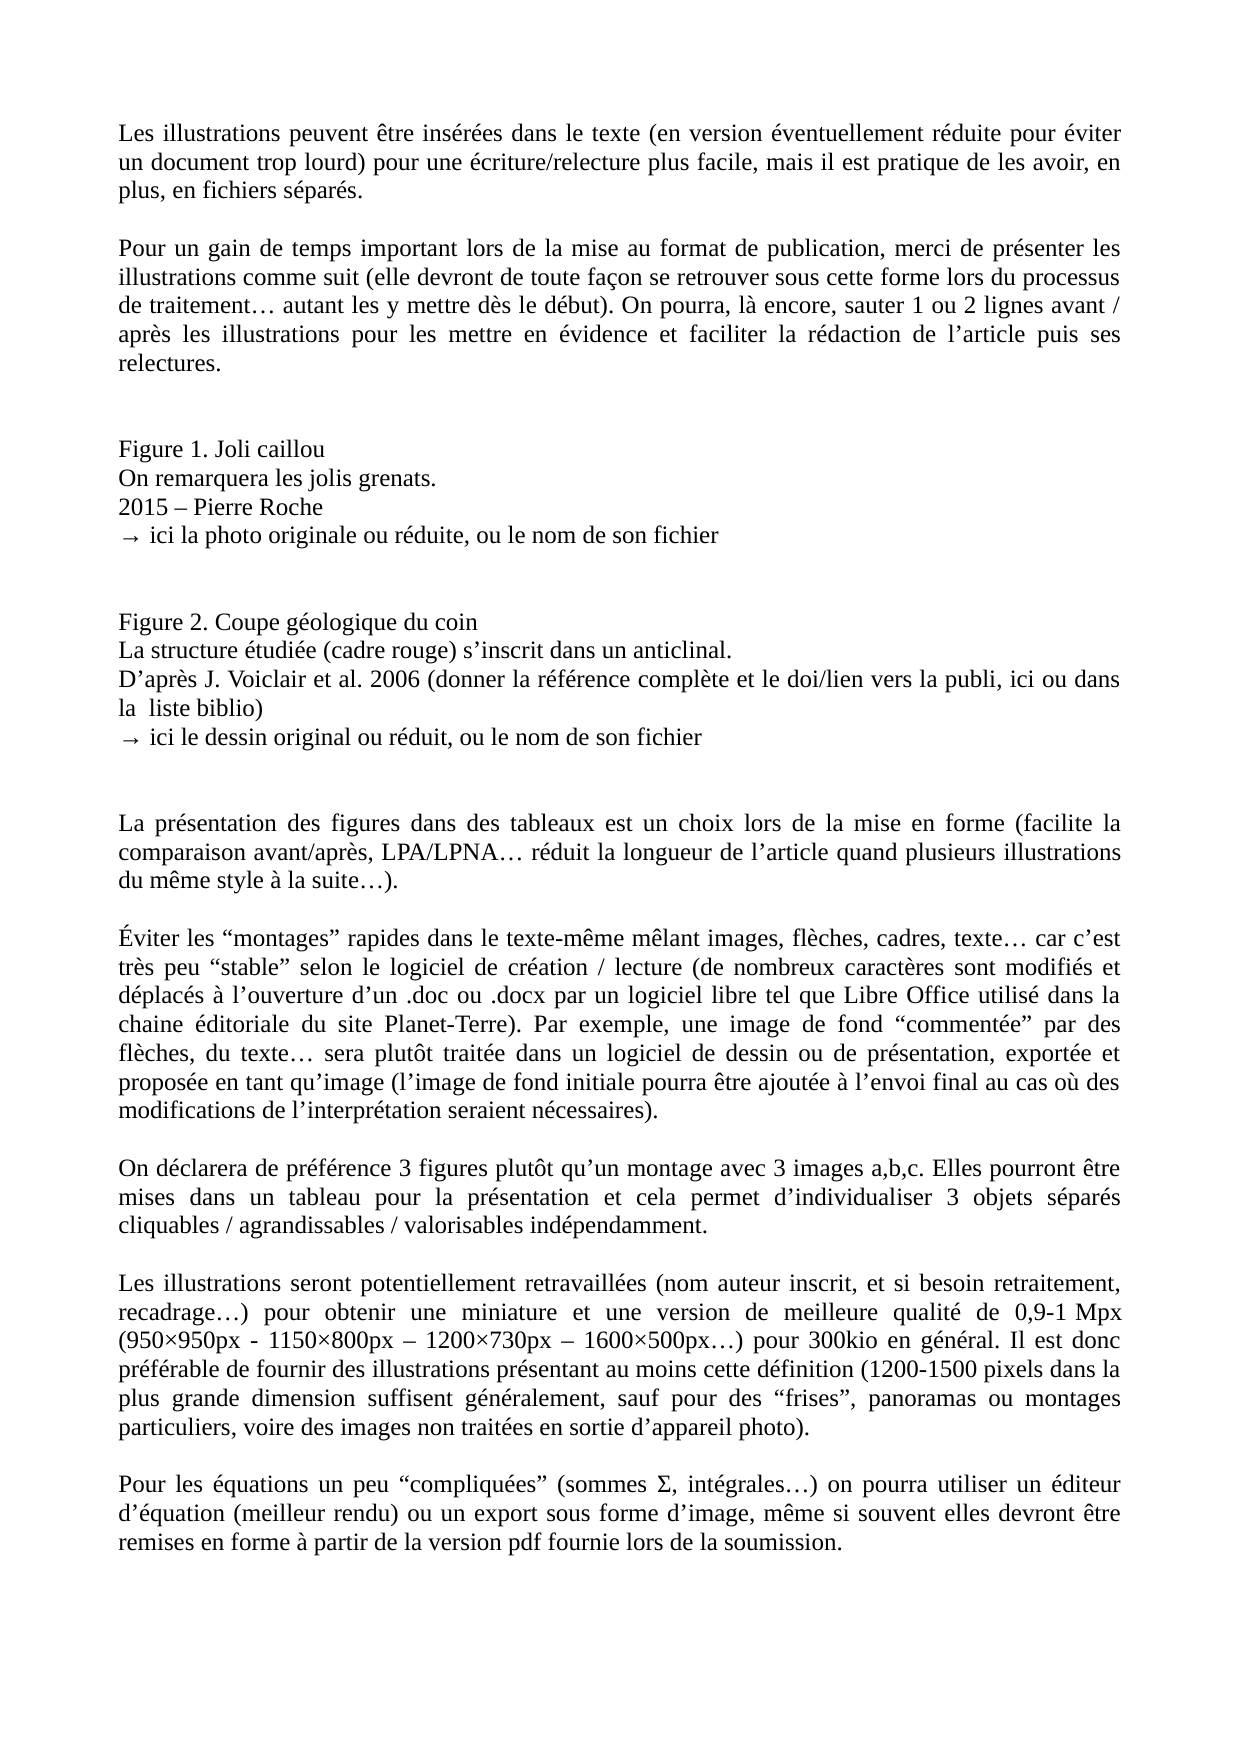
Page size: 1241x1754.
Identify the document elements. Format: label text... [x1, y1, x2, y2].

text Figure 1. Joli caillou [118, 434, 1122, 463]
text Pour les équations un peu “compliquées” (sommes Σ, intégrales…) on pourra utiliser un éditeur d’équation (meilleur rendu) ou un export sous forme d’image, même si souvent elles devront être remises en forme à partir de la version pdf fournie lors de la soumission. [118, 1469, 1122, 1556]
text On déclarera de préférence 3 figures plutôt qu’un montage avec 3 images a,b,c. Elles pourront être mises dans un tableau pour la présentation et cela permet d’individualiser 3 objets séparés cliquables / agrandissables / valorisables indépendamment. [118, 1153, 1122, 1239]
text Pour un gain de temps important lors de la mise au format de publication, merci de présenter les illustrations comme suit (elle devront de toute façon se retrouver sous cette forme lors du processus de traitement… autant les y mettre dès le début). On pourra, là encore, sauter 1 ou 2 lignes avant / après les illustrations pour les mettre en évidence et faciliter la rédaction de l’article puis ses relectures. [118, 233, 1122, 377]
text Les illustrations peuvent être insérées dans le texte (en version éventuellement réduite pour éviter un document trop lourd) pour une écriture/relecture plus facile, mais il est pratique de les avoir, en plus, en fichiers séparés. [118, 118, 1122, 204]
text Les illustrations seront potentiellement retravaillées (nom auteur inscrit, et si besoin retraitement, recadrage…) pour obtenir une miniature et une version de meilleure qualité de 0,9-1 Mpx (950×950px - 1150×800px – 1200×730px – 1600×500px…) pour 300kio en général. Il est donc préférable de fournir des illustrations présentant au moins cette définition (1200-1500 pixels dans la plus grande dimension suffisent généralement, sauf pour des “frises”, panoramas ou montages particuliers, voire des images non traitées en sortie d’appareil photo). [118, 1268, 1122, 1441]
text Éviter les “montages” rapides dans le texte-même mêlant images, flèches, cadres, texte… car c’est très peu “stable” selon le logiciel de création / lecture (de nombreux caractères sont modifiés et déplacés à l’ouverture d’un .doc ou .docx par un logiciel libre tel que Libre Office utilisé dans la chaine éditoriale du site Planet-Terre). Par exemple, une image de fond “commentée” par des flèches, du texte… sera plutôt traitée dans un logiciel de dessin ou de présentation, exportée et proposée en tant qu’image (l’image de fond initiale pourra être ajoutée à l’envoi final au cas où des modifications de l’interprétation seraient nécessaires). [118, 923, 1122, 1124]
text La présentation des figures dans des tableaux est un choix lors de la mise en forme (facilite la comparaison avant/après, LPA/LPNA… réduit la longueur de l’article quand plusieurs illustrations du même style à la suite…). [118, 808, 1122, 894]
text Figure 2. Coupe géologique du coin [118, 607, 1122, 636]
text → ici le dessin original ou réduit, ou le nom de son fichier [118, 722, 1122, 751]
text D’après J. Voiclair et al. 2006 (donner la référence complète et le doi/lien vers la publi, ici ou dans la liste biblio) [118, 664, 1122, 722]
text 2015 – Pierre Roche [118, 492, 1122, 521]
text La structure étudiée (cadre rouge) s’inscrit dans un anticlinal. [118, 636, 1122, 664]
text → ici la photo originale ou réduite, ou le nom de son fichier [118, 521, 1122, 549]
text On remarquera les jolis grenats. [118, 463, 1122, 492]
